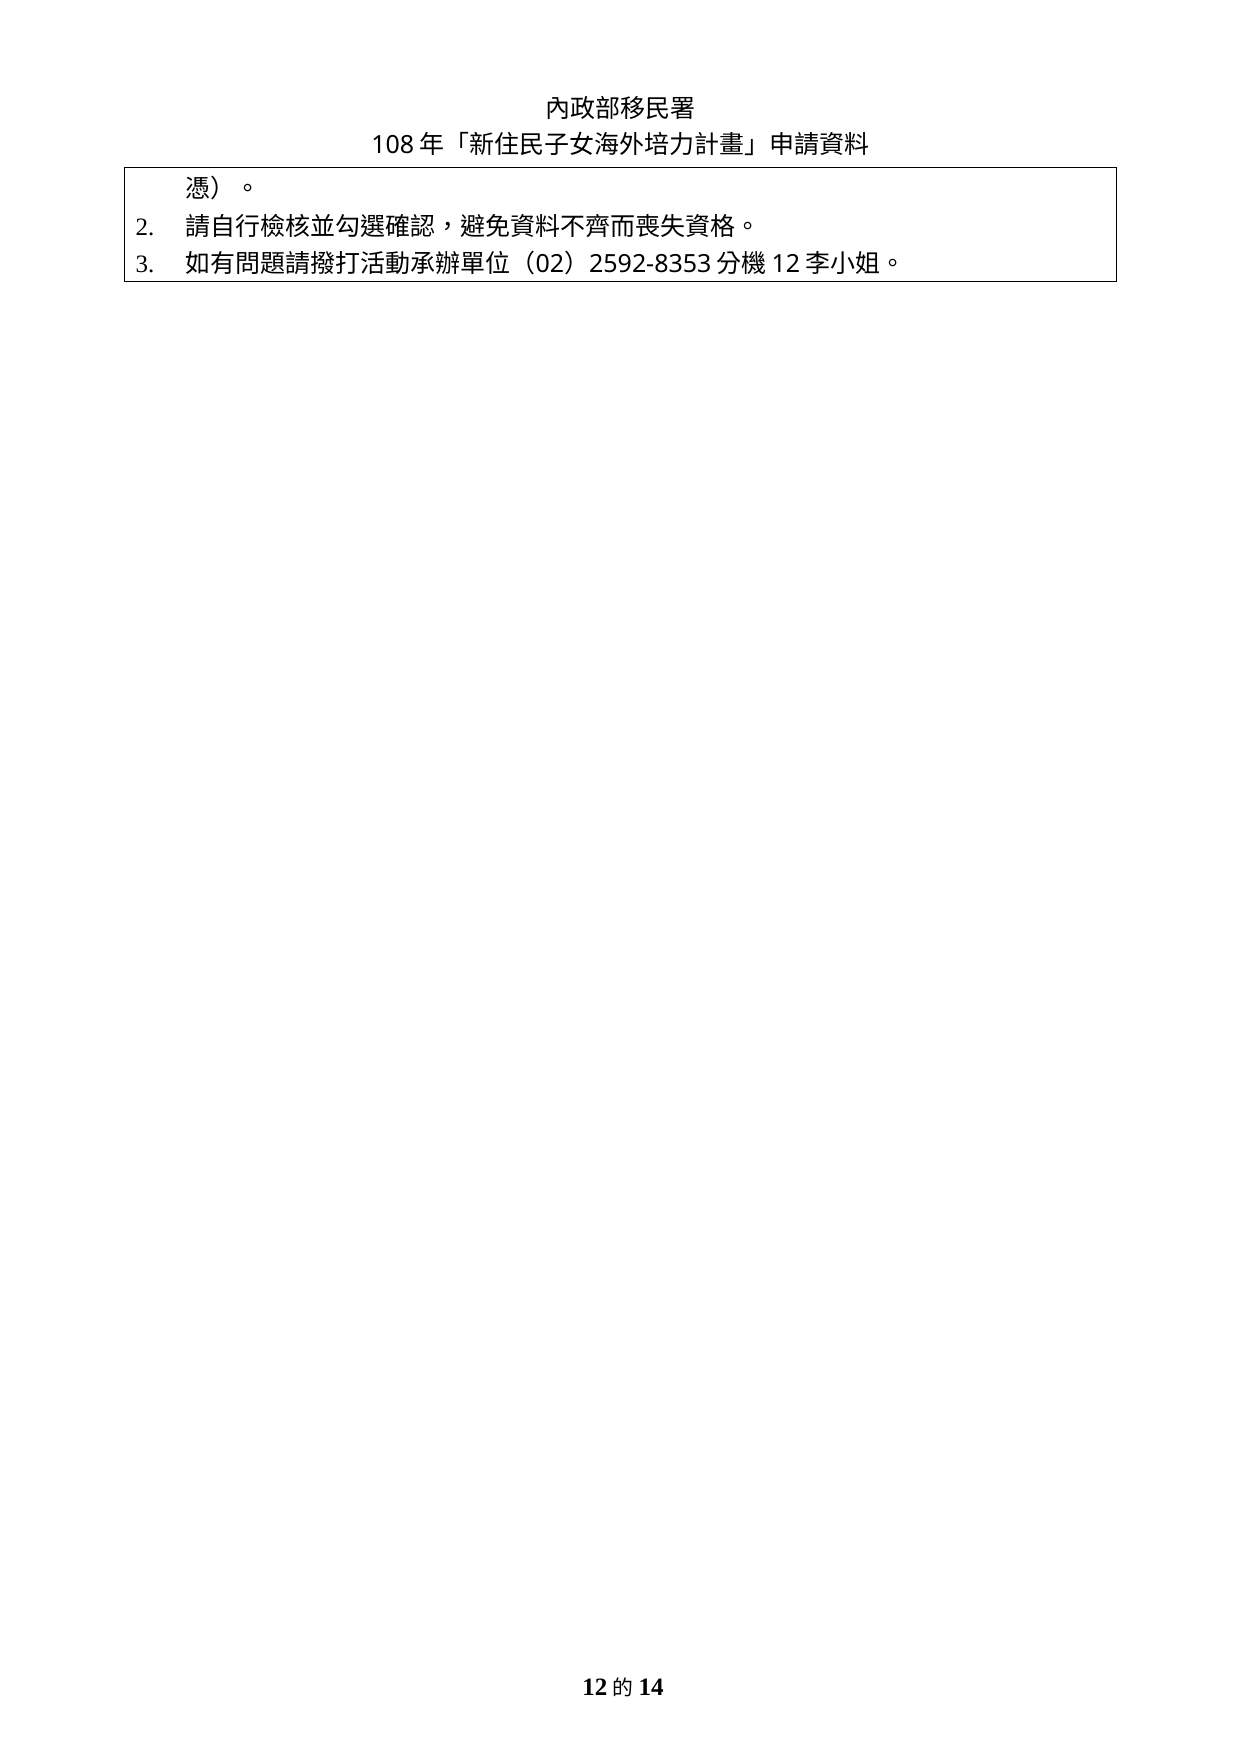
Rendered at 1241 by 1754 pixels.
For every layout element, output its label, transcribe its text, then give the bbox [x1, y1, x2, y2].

table_cell 說明： 各文件請依編號放入A4大信封袋，不需裝訂，信封標示如後附，列印使用，掛號寄至「100臺北市廣州街15號5樓，移民輔導科收」，108年3月22日截止（郵戳為憑）。 請自行檢核並勾選確認，避免資料不齊而喪失資格。 如有問題請撥打活動承辦單位（02）2592-8353分機12李小姐。 [125, 168, 1116, 281]
